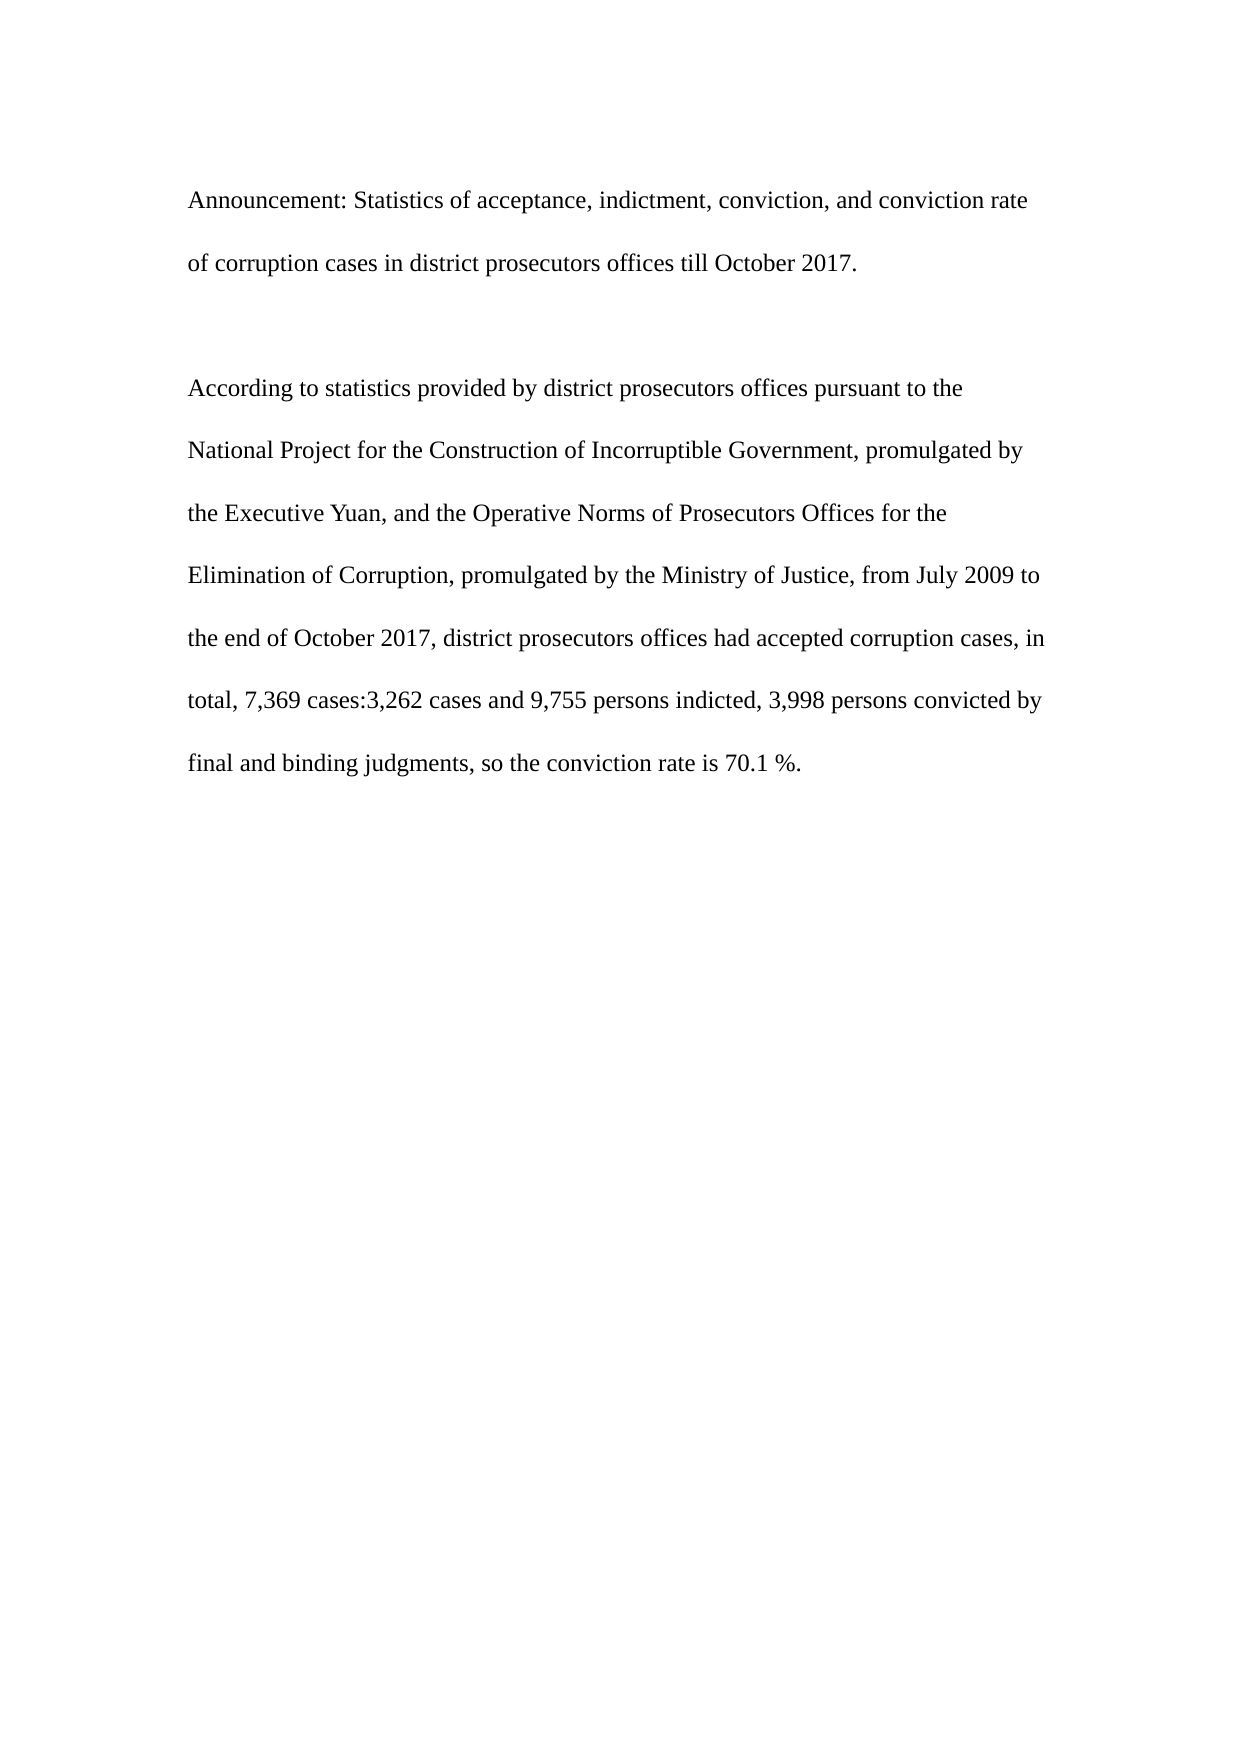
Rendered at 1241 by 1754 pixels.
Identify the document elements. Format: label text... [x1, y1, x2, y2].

text According to statistics provided by district prosecutors offices pursuant to the National Project for the Construction of Incorruptible Government, promulgated by the Executive Yuan, and the Operative Norms of Prosecutors Offices for the Elimination of Corruption, promulgated by the Ministry of Justice, from July 2009 to the end of October 2017, district prosecutors offices had accepted corruption cases, in total, 7,369 cases:3,262 cases and 9,755 persons indicted, 3,998 persons convicted by final and binding judgments, so the conviction rate is 70.1 %. [187, 346, 1053, 783]
text Announcement: Statistics of acceptance, indictment, conviction, and conviction rate of corruption cases in district prosecutors offices till October 2017. [187, 158, 1053, 283]
